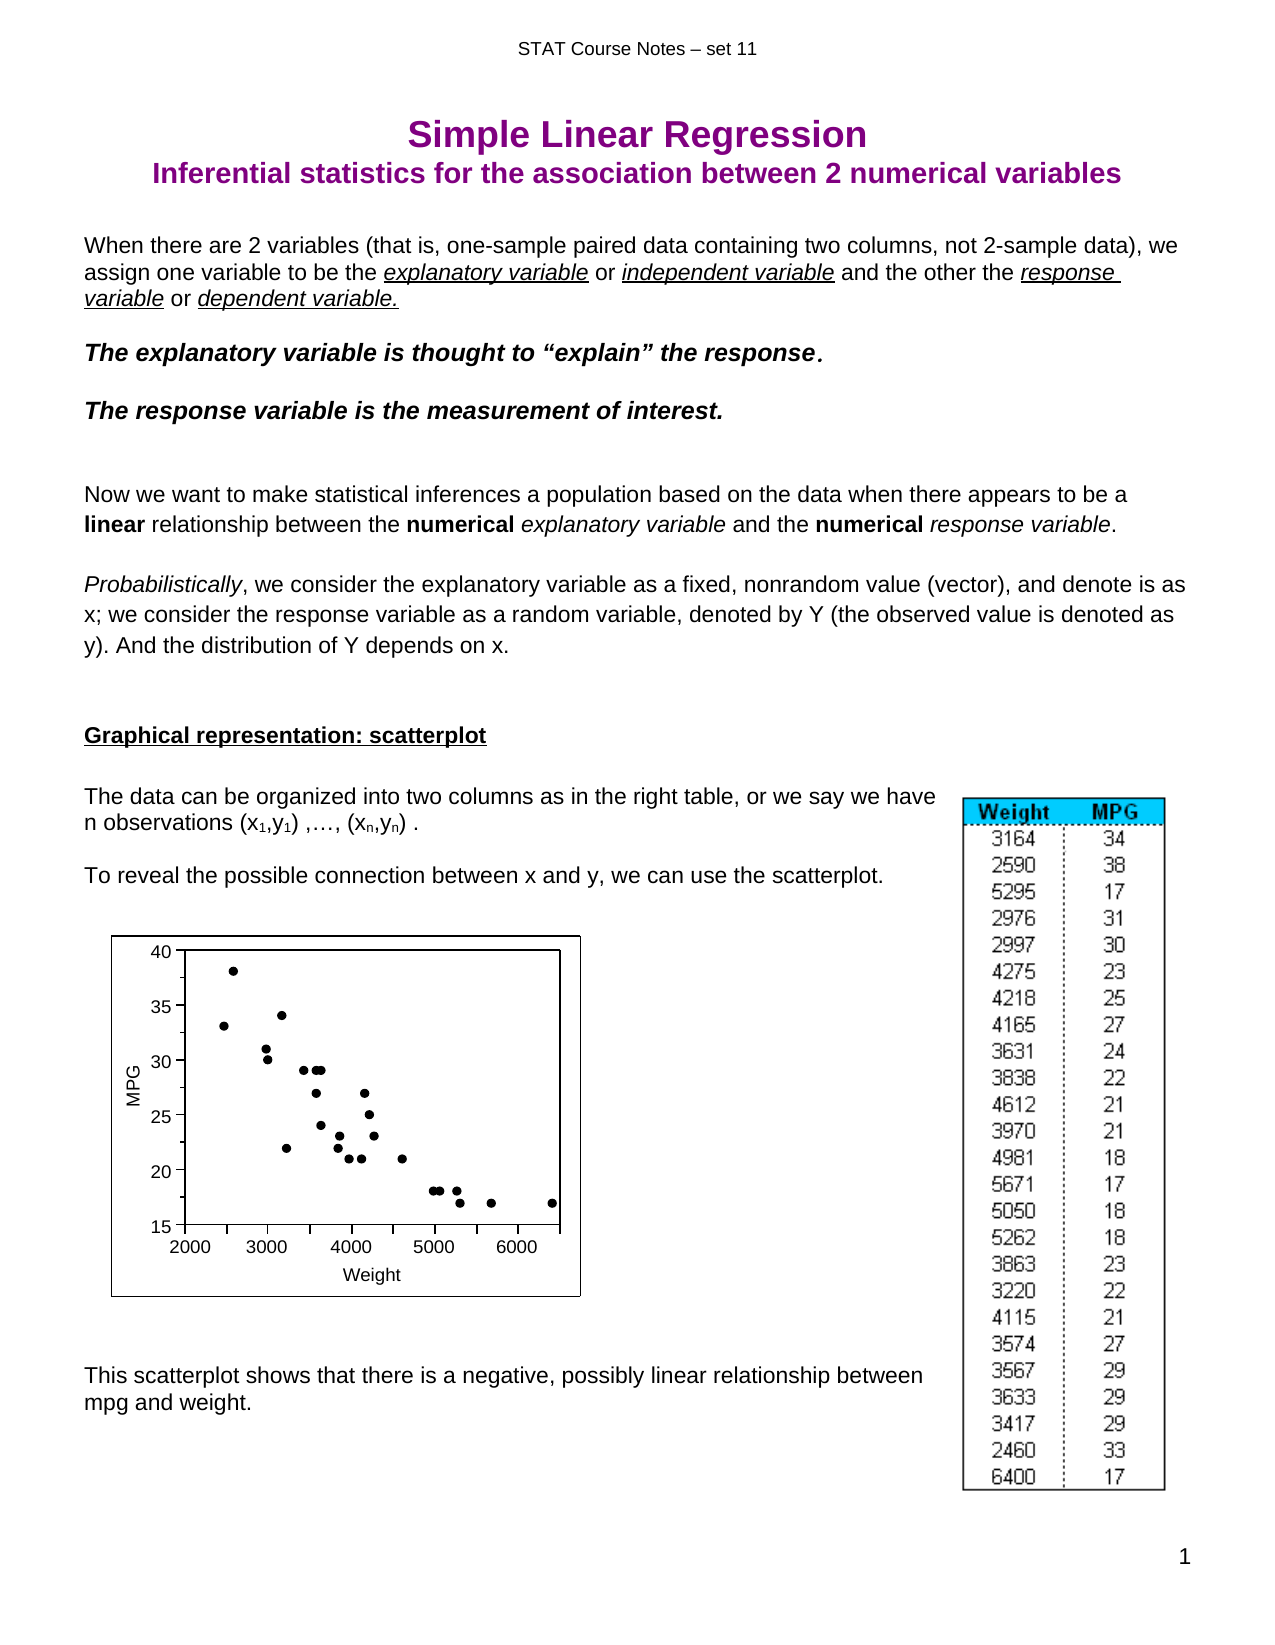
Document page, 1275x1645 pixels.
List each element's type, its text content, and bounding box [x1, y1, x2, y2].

text Now we want to make statistical inferences a population based on the data when there appears to be a linear relationship between the numerical explanatory variable and the numerical response variable. [84, 481, 1191, 537]
text Inferential statistics for the association between 2 numerical variables [84, 156, 1191, 189]
text Graphical representation: scatterplot [84, 722, 1191, 749]
text Simple Linear Regression [84, 112, 1191, 156]
text To reveal the possible connection between x and y, we can use the scatterplot. [84, 862, 958, 888]
text The data can be organized into two columns as in the right table, or we say we have n observations (x1,y1) ,…, (xn,yn) . [84, 783, 1191, 835]
text The explanatory variable is thought to “explain” the response. [84, 338, 1191, 367]
picture [958, 793, 1172, 1494]
text Probabilistically, we consider the explanatory variable as a fixed, nonrandom value (vector), and denote is as x; we consider the response variable as a random variable, denoted by Y (the observed value is denoted as y). And the distribution of Y depends on x. [84, 571, 1191, 658]
text When there are 2 variables (that is, one-sample paired data containing two columns, not 2-sample data), we assign one variable to be the explanatory variable or independent variable and the other the response variable or dependent variable. [84, 232, 1191, 311]
text This scatterplot shows that there is a negative, possibly linear relationship between mpg and weight. [84, 1362, 958, 1415]
text The response variable is the measurement of interest. [84, 396, 1191, 425]
